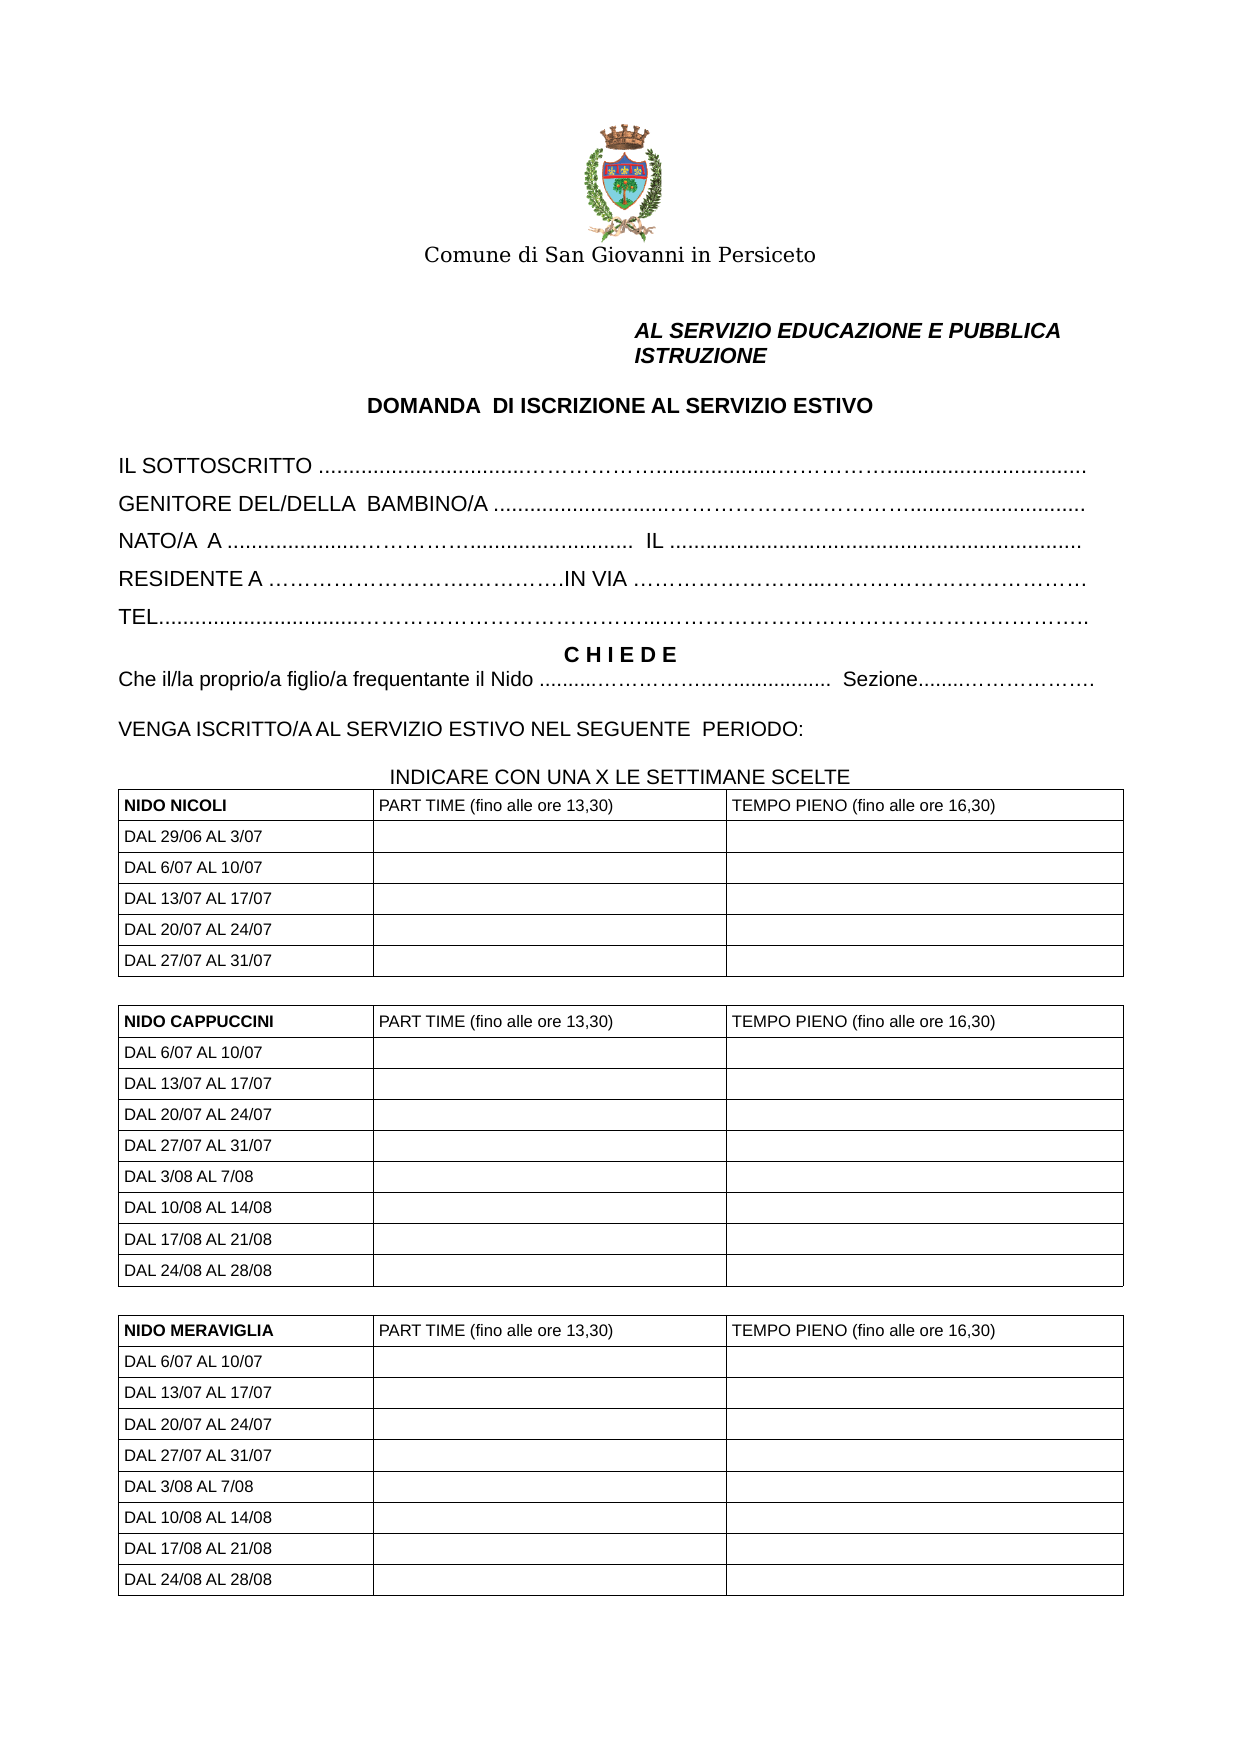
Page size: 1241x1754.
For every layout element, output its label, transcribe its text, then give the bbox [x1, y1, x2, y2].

table_cell DAL 6/07 AL 10/07 [119, 1347, 373, 1377]
table_cell DAL 27/07 AL 31/07 [119, 946, 373, 976]
table_cell [374, 1503, 726, 1533]
table_cell [727, 1131, 1123, 1161]
table_header PART TIME (fino alle ore 13,30) [374, 790, 726, 820]
table_cell [727, 1162, 1123, 1192]
table_header PART TIME (fino alle ore 13,30) [374, 1316, 726, 1346]
table_header PART TIME (fino alle ore 13,30) [374, 1006, 726, 1036]
text AL SERVIZIO EDUCAZIONE E PUBBLICA ISTRUZIONE [634, 318, 1122, 368]
table_cell DAL 17/08 AL 21/08 [119, 1534, 373, 1564]
table_cell [374, 1255, 726, 1286]
table_cell [374, 1534, 726, 1564]
table_cell [374, 1378, 726, 1408]
table_cell [727, 1100, 1123, 1130]
table_cell DAL 10/08 AL 14/08 [119, 1503, 373, 1533]
table_cell [374, 1224, 726, 1254]
table_cell [727, 853, 1123, 882]
table_cell DAL 27/07 AL 31/07 [119, 1440, 373, 1471]
text TEL.................................…………………………………...………………………………………………….. [118, 604, 1122, 629]
text NATO/A A ......................……………........................... IL .................................................................... [118, 528, 1122, 553]
table_cell [374, 1193, 726, 1223]
table_cell [727, 1565, 1123, 1595]
table_cell DAL 20/07 AL 24/07 [119, 915, 373, 945]
subtitle DOMANDA DI ISCRIZIONE AL SERVIZIO ESTIVO [118, 393, 1122, 418]
table_cell [727, 821, 1123, 851]
table_cell DAL 24/08 AL 28/08 [119, 1565, 373, 1595]
table_cell [374, 1409, 726, 1439]
table_cell [727, 1069, 1123, 1099]
table_cell [727, 1378, 1123, 1408]
text INDICARE CON UNA X LE SETTIMANE SCELTE [118, 765, 1122, 789]
table_cell [374, 1565, 726, 1595]
table_cell DAL 3/08 AL 7/08 [119, 1162, 373, 1192]
table_header NIDO CAPPUCCINI [119, 1006, 373, 1036]
table_cell [727, 1440, 1123, 1471]
table_header TEMPO PIENO (fino alle ore 16,30) [727, 790, 1123, 820]
text Che il/la proprio/a figlio/a frequentante il Nido ..........……………..…................. Sezione........………………. [118, 667, 1122, 691]
table_cell [727, 1224, 1123, 1254]
table_cell DAL 6/07 AL 10/07 [119, 853, 373, 882]
table_header TEMPO PIENO (fino alle ore 16,30) [727, 1006, 1123, 1036]
table_cell DAL 13/07 AL 17/07 [119, 1378, 373, 1408]
table_cell DAL 13/07 AL 17/07 [119, 884, 373, 914]
table_cell [374, 1131, 726, 1161]
table_cell [727, 1472, 1123, 1502]
table_cell [374, 1440, 726, 1471]
table_header NIDO MERAVIGLIA [119, 1316, 373, 1346]
table_cell DAL 27/07 AL 31/07 [119, 1131, 373, 1161]
table_cell [374, 915, 726, 945]
table_cell [374, 946, 726, 976]
table_cell DAL 10/08 AL 14/08 [119, 1193, 373, 1223]
table_cell [727, 1193, 1123, 1223]
table_cell DAL 20/07 AL 24/07 [119, 1409, 373, 1439]
table_cell DAL 20/07 AL 24/07 [119, 1100, 373, 1130]
table_cell [374, 1038, 726, 1067]
table_header NIDO NICOLI [119, 790, 373, 820]
table_cell DAL 17/08 AL 21/08 [119, 1224, 373, 1254]
table_header TEMPO PIENO (fino alle ore 16,30) [727, 1316, 1123, 1346]
table_cell [374, 884, 726, 914]
table_cell [374, 1347, 726, 1377]
table_cell DAL 29/06 AL 3/07 [119, 821, 373, 851]
table_cell [727, 1038, 1123, 1067]
table_cell [727, 1347, 1123, 1377]
table_cell [374, 1162, 726, 1192]
table_cell [374, 1100, 726, 1130]
table_cell [727, 1534, 1123, 1564]
table_cell [727, 915, 1123, 945]
text IL SOTTOSCRITTO ..................................………………....................……………................................. [118, 453, 1122, 478]
table_cell [374, 1472, 726, 1502]
table_cell [727, 884, 1123, 914]
text RESIDENTE A ……………………….………….IN VIA ……………………...……………………………… [118, 566, 1122, 591]
table_cell [727, 946, 1123, 976]
table_cell DAL 24/08 AL 28/08 [119, 1255, 373, 1286]
text VENGA ISCRITTO/A AL SERVIZIO ESTIVO NEL SEGUENTE PERIODO: [118, 717, 1122, 741]
text GENITORE DEL/DELLA BAMBINO/A .............................……………………………............................. [118, 490, 1122, 516]
table_cell [727, 1255, 1123, 1286]
table_cell DAL 6/07 AL 10/07 [119, 1038, 373, 1067]
table_cell [727, 1409, 1123, 1439]
table_cell [374, 821, 726, 851]
text C H I E D E [118, 642, 1122, 667]
table_cell [374, 853, 726, 882]
table_cell [374, 1069, 726, 1099]
table_cell [727, 1503, 1123, 1533]
table_cell DAL 3/08 AL 7/08 [119, 1472, 373, 1502]
table_cell DAL 13/07 AL 17/07 [119, 1069, 373, 1099]
text Comune di San Giovanni in Persiceto [118, 242, 1122, 267]
